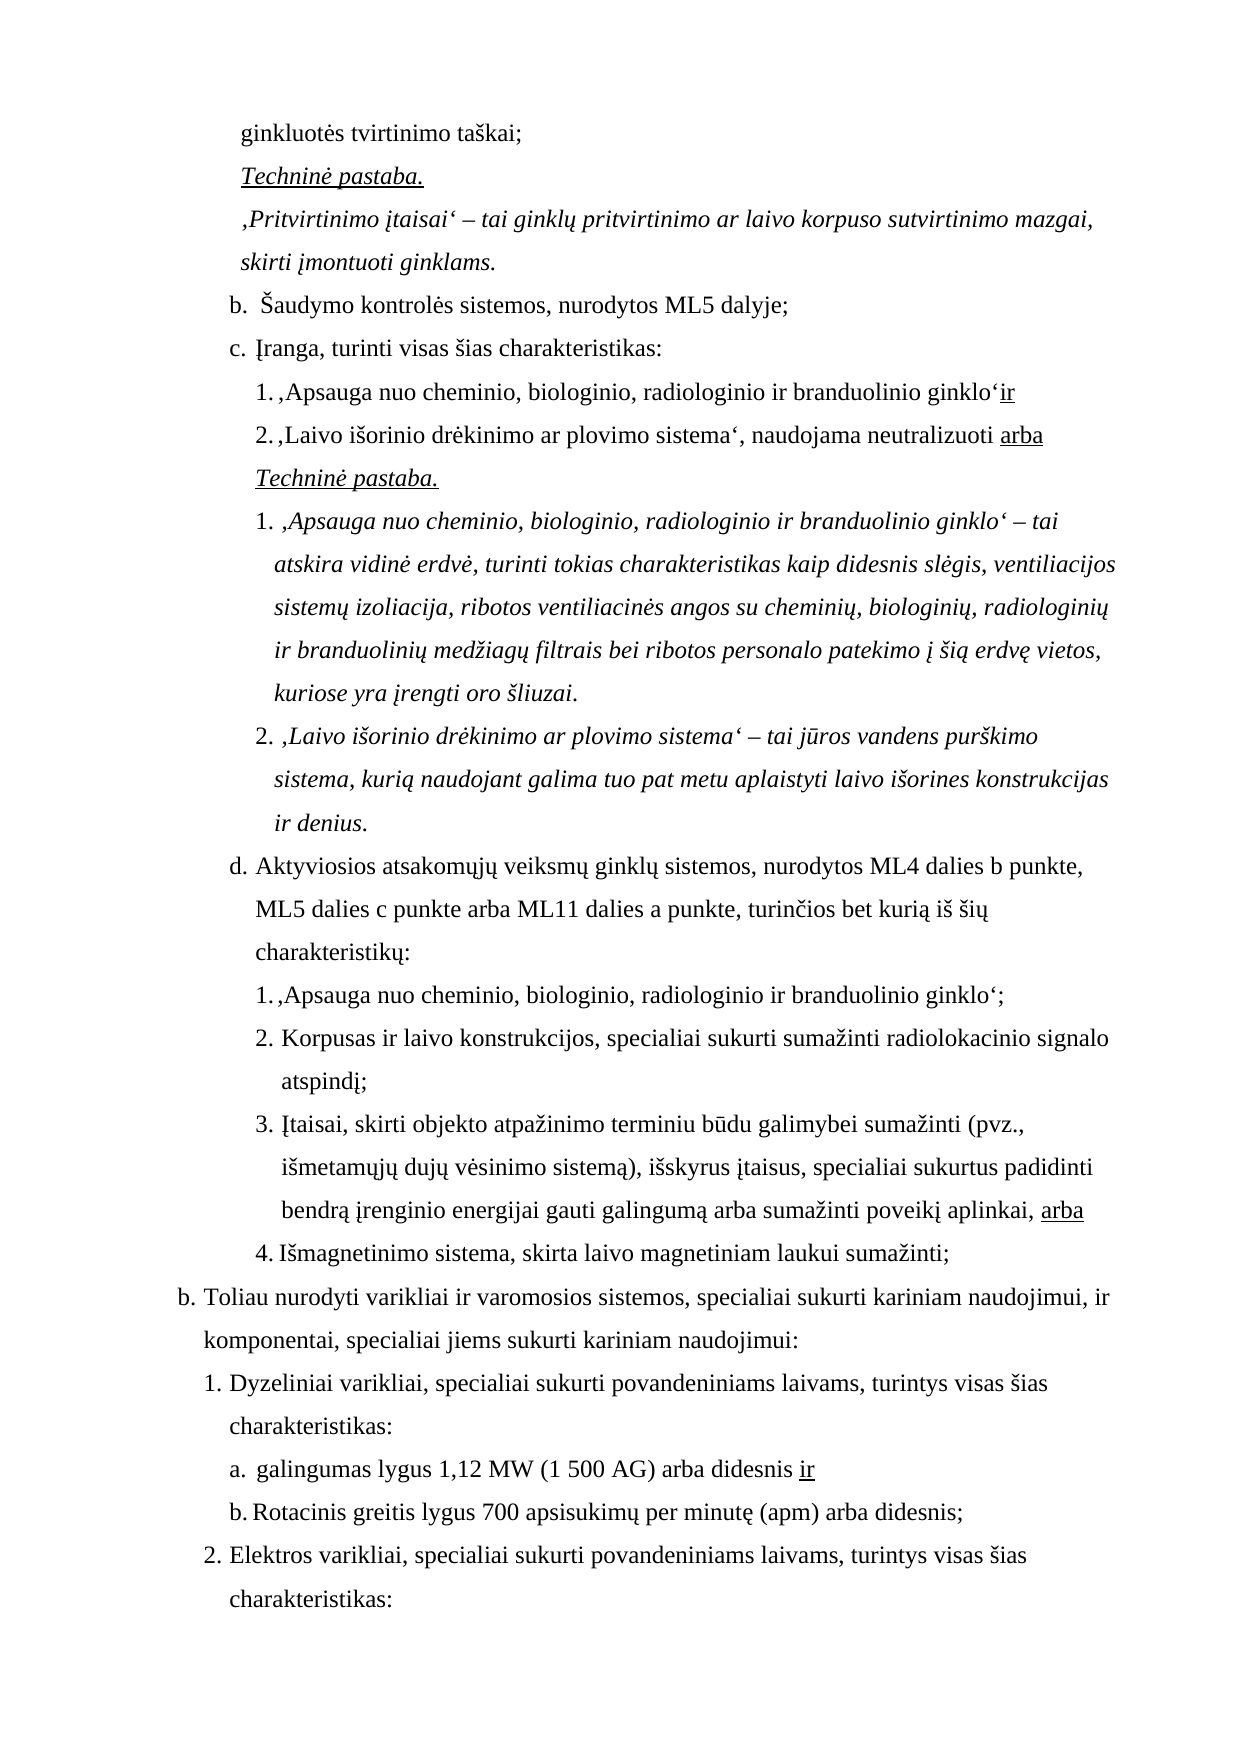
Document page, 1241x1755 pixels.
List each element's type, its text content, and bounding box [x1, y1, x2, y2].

table_header 3. [255, 1109, 281, 1238]
table_header 2. [255, 1023, 281, 1109]
table_header 1. [255, 377, 277, 420]
table_header galingumas lygus 1,12 MW (1 500 AG) arba didesnis ir [256, 1454, 1122, 1497]
table_header [203, 118, 229, 1282]
table_header 1. [255, 506, 274, 721]
table_header d. [229, 851, 255, 1282]
table_header c. [229, 334, 255, 851]
table_header [177, 118, 203, 1282]
table_header 1. [255, 980, 277, 1023]
table_header b. [229, 291, 260, 333]
table_header ‚Laivo išorinio drėkinimo ar plovimo sistema‘, naudojama neutralizuoti arba [276, 420, 1122, 463]
table_header 2. [255, 420, 276, 463]
table_header Techninė pastaba. [255, 463, 1122, 506]
table_header Išmagnetinimo sistema, skirta laivo magnetiniam laukui sumažinti; [279, 1239, 1122, 1282]
table_header Elektros varikliai, specialiai sukurti povandeniniams laivams, turintys visas šias charakteristikas: [229, 1541, 1122, 1627]
table_header a. [229, 1454, 256, 1497]
table_header ,Apsauga nuo cheminio, biologinio, radiologinio ir branduolinio ginklo‘; [277, 980, 1122, 1023]
table_header utomatiniai ginklai, nurodyti ML1 dalyje, arba ginklai, nurodyti ML2, ML4, ML12 ar ML19 dalyje, arba 12,7 mm ar didesnio kalibro ginklams skirti ‚pritvirtinimo įtaisai‘ ar ginkluotės tvirtinimo taškai; Techninė pastaba. ‚Pritvirtinimo įtaisai‘ – tai ginklų pritvirtinimo ar laivo korpuso sutvirtinimo mazgai, skirti įmontuoti ginklams. [240, 118, 1122, 291]
table_header 2. [203, 1541, 229, 1627]
table_header Aktyviosios atsakomųjų veiksmų ginklų sistemos, nurodytos ML4 dalies b punkte, ML5 dalies c punkte arba ML11 dalies a punkte, turinčios bet kurią iš šių charakteristikų: [255, 851, 1122, 980]
table_header b. [177, 1282, 203, 1627]
table_header ‚Laivo išorinio drėkinimo ar plovimo sistema‘ – tai jūros vandens purškimo sistema, kurią naudojant galima tuo pat metu aplaistyti laivo išorines konstrukcijas ir denius. [274, 721, 1122, 851]
table_header 1. [203, 1368, 229, 1541]
table_header a [229, 118, 240, 291]
table_header Dyzeliniai varikliai, specialiai sukurti povandeniniams laivams, turintys visas šias charakteristikas: [229, 1368, 1122, 1454]
table_header 2. [255, 721, 274, 851]
table_header Toliau nurodyti varikliai ir varomosios sistemos, specialiai sukurti kariniam naudojimui, ir komponentai, specialiai jiems sukurti kariniam naudojimui: [203, 1282, 1122, 1368]
table_header Korpusas ir laivo konstrukcijos, specialiai sukurti sumažinti radiolokacinio signalo atspindį; [281, 1023, 1122, 1109]
table_header ‚Apsauga nuo cheminio, biologinio, radiologinio ir branduolinio ginklo‘ir [277, 377, 1122, 420]
table_header b. [229, 1498, 252, 1540]
table_header Įranga, turinti visas šias charakteristikas: [255, 334, 1122, 377]
table_header ‚Apsauga nuo cheminio, biologinio, radiologinio ir branduolinio ginklo‘ – tai atskira vidinė erdvė, turinti tokias charakteristikas kaip didesnis slėgis, ventiliacijos sistemų izoliacija, ribotos ventiliacinės angos su cheminių, biologinių, radiologinių ir branduolinių medžiagų filtrais bei ribotos personalo patekimo į šią erdvę vietos, kuriose yra įrengti oro šliuzai. [274, 506, 1122, 721]
table_header Rotacinis greitis lygus 700 apsisukimų per minutę (apm) arba didesnis; [252, 1498, 1122, 1540]
table_header 4. [255, 1239, 279, 1282]
table_header Įtaisai, skirti objekto atpažinimo terminiu būdu galimybei sumažinti (pvz., išmetamųjų dujų vėsinimo sistemą), išskyrus įtaisus, specialiai sukurtus padidinti bendrą įrenginio energijai gauti galingumą arba sumažinti poveikį aplinkai, arba [281, 1109, 1122, 1238]
table_header Šaudymo kontrolės sistemos, nurodytos ML5 dalyje; [260, 291, 1122, 333]
